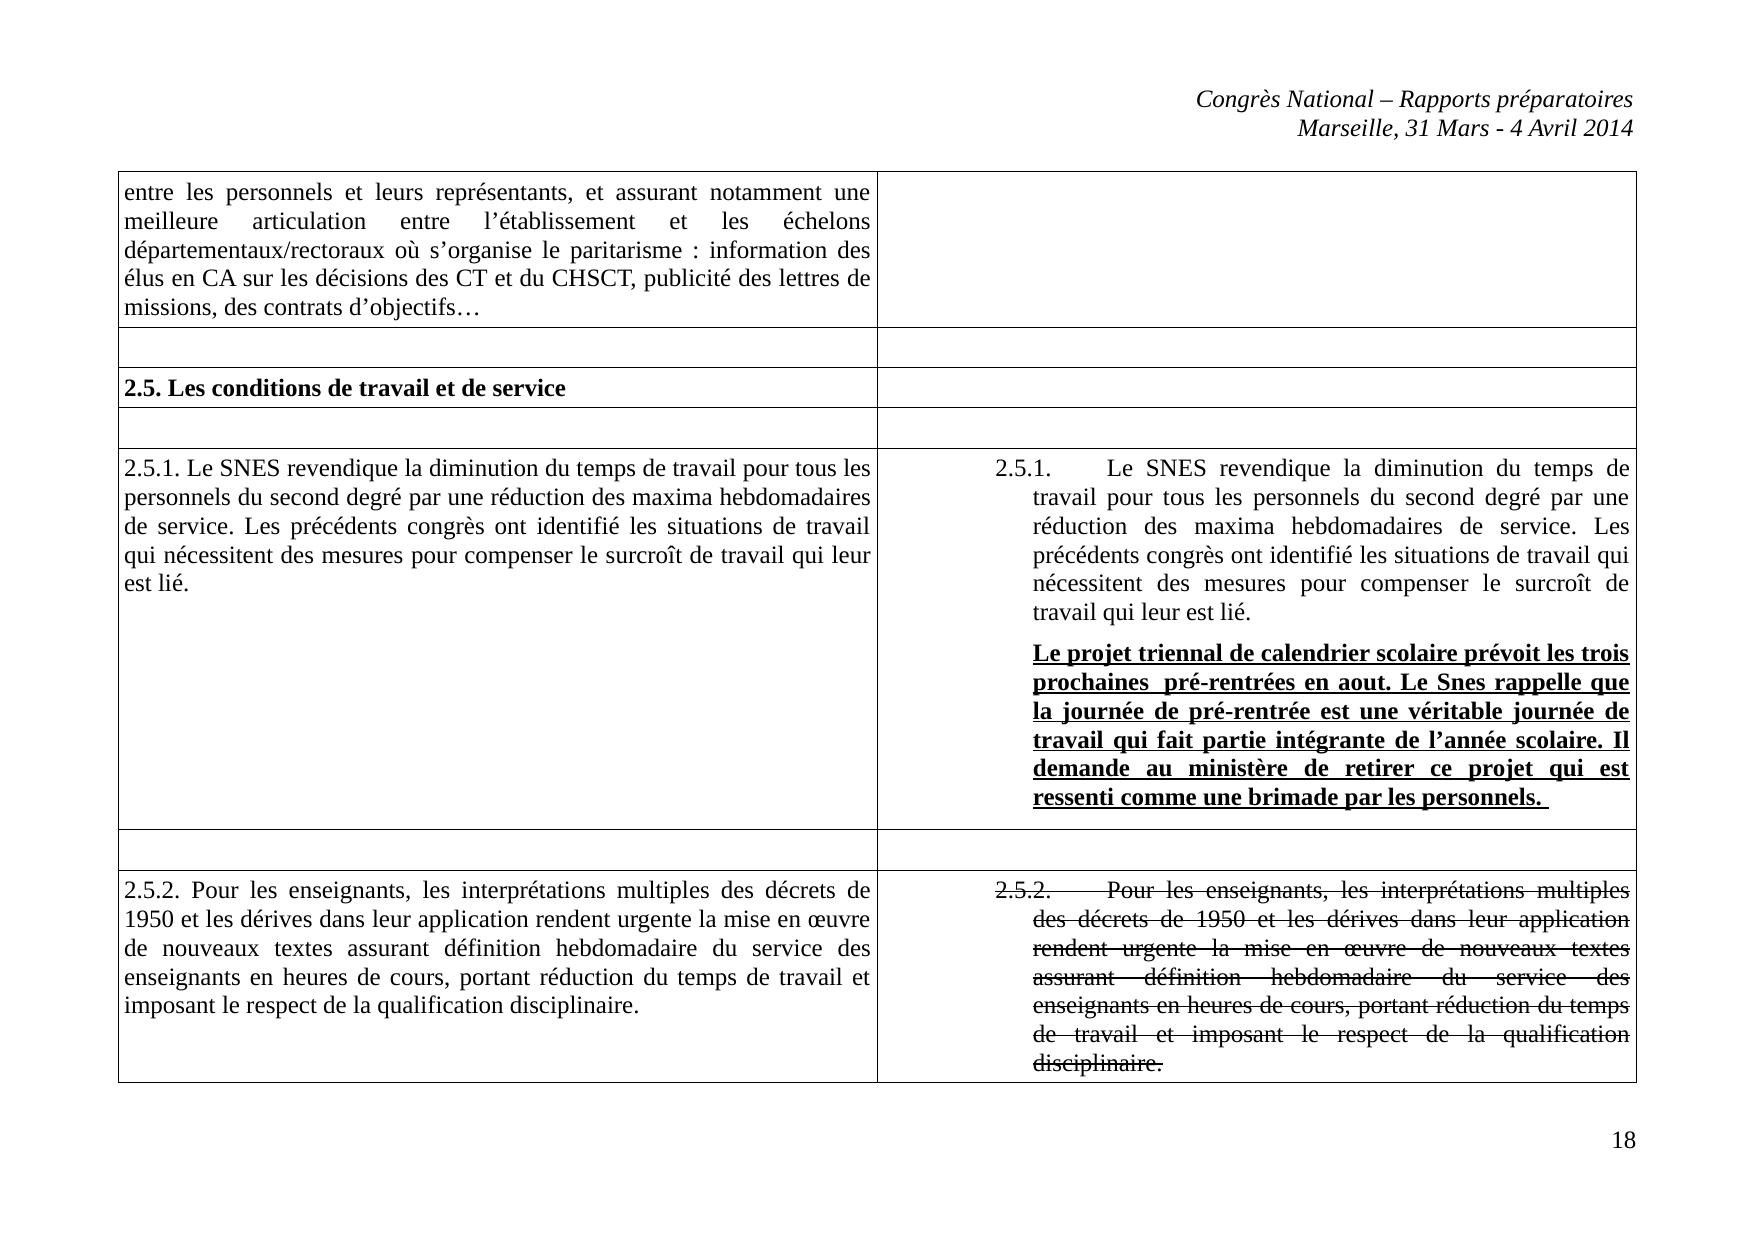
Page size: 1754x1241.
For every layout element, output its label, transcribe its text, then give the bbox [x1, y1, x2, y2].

table_cell 2.5.1. Le SNES revendique la diminution du temps de travail pour tous les personnels du second degré par une réduction des maxima hebdomadaires de service. Les précédents congrès ont identifié les situations de travail qui nécessitent des mesures pour compenser le surcroît de travail qui leur est lié. [119, 449, 877, 829]
table_cell [878, 172, 1636, 327]
table_cell [119, 328, 877, 367]
table_cell entre les personnels et leurs représentants, et assurant notamment une meilleure articulation entre l’établissement et les échelons départementaux/rectoraux où s’organise le paritarisme : information des élus en CA sur les décisions des CT et du CHSCT, publicité des lettres de missions, des contrats d’objectifs… [119, 172, 877, 327]
table_cell [878, 368, 1636, 407]
table_cell [878, 408, 1636, 448]
table_cell 2.5.2. Pour les enseignants, les interprétations multiples des décrets de 1950 et les dérives dans leur application rendent urgente la mise en œuvre de nouveaux textes assurant définition hebdomadaire du service des enseignants en heures de cours, portant réduction du temps de travail et imposant le respect de la qualification disciplinaire. [119, 871, 877, 1082]
table_cell [878, 830, 1636, 869]
table_cell [119, 830, 877, 869]
table_cell [878, 328, 1636, 367]
table_cell Pour les enseignants, les interprétations multiples des décrets de 1950 et les dérives dans leur application rendent urgente la mise en œuvre de nouveaux textes assurant définition hebdomadaire du service des enseignants en heures de cours, portant réduction du temps de travail et imposant le respect de la qualification disciplinaire. [878, 871, 1636, 1082]
table_cell 2.5. Les conditions de travail et de service [119, 368, 877, 407]
table_cell [119, 408, 877, 448]
table_cell Le SNES revendique la diminution du temps de travail pour tous les personnels du second degré par une réduction des maxima hebdomadaires de service. Les précédents congrès ont identifié les situations de travail qui nécessitent des mesures pour compenser le surcroît de travail qui leur est lié. Le projet triennal de calendrier scolaire prévoit les trois prochaines pré-rentrées en aout. Le Snes rappelle que la journée de pré-rentrée est une véritable journée de travail qui fait partie intégrante de l’année scolaire. Il demande au ministère de retirer ce projet qui est ressenti comme une brimade par les personnels. [878, 449, 1636, 829]
